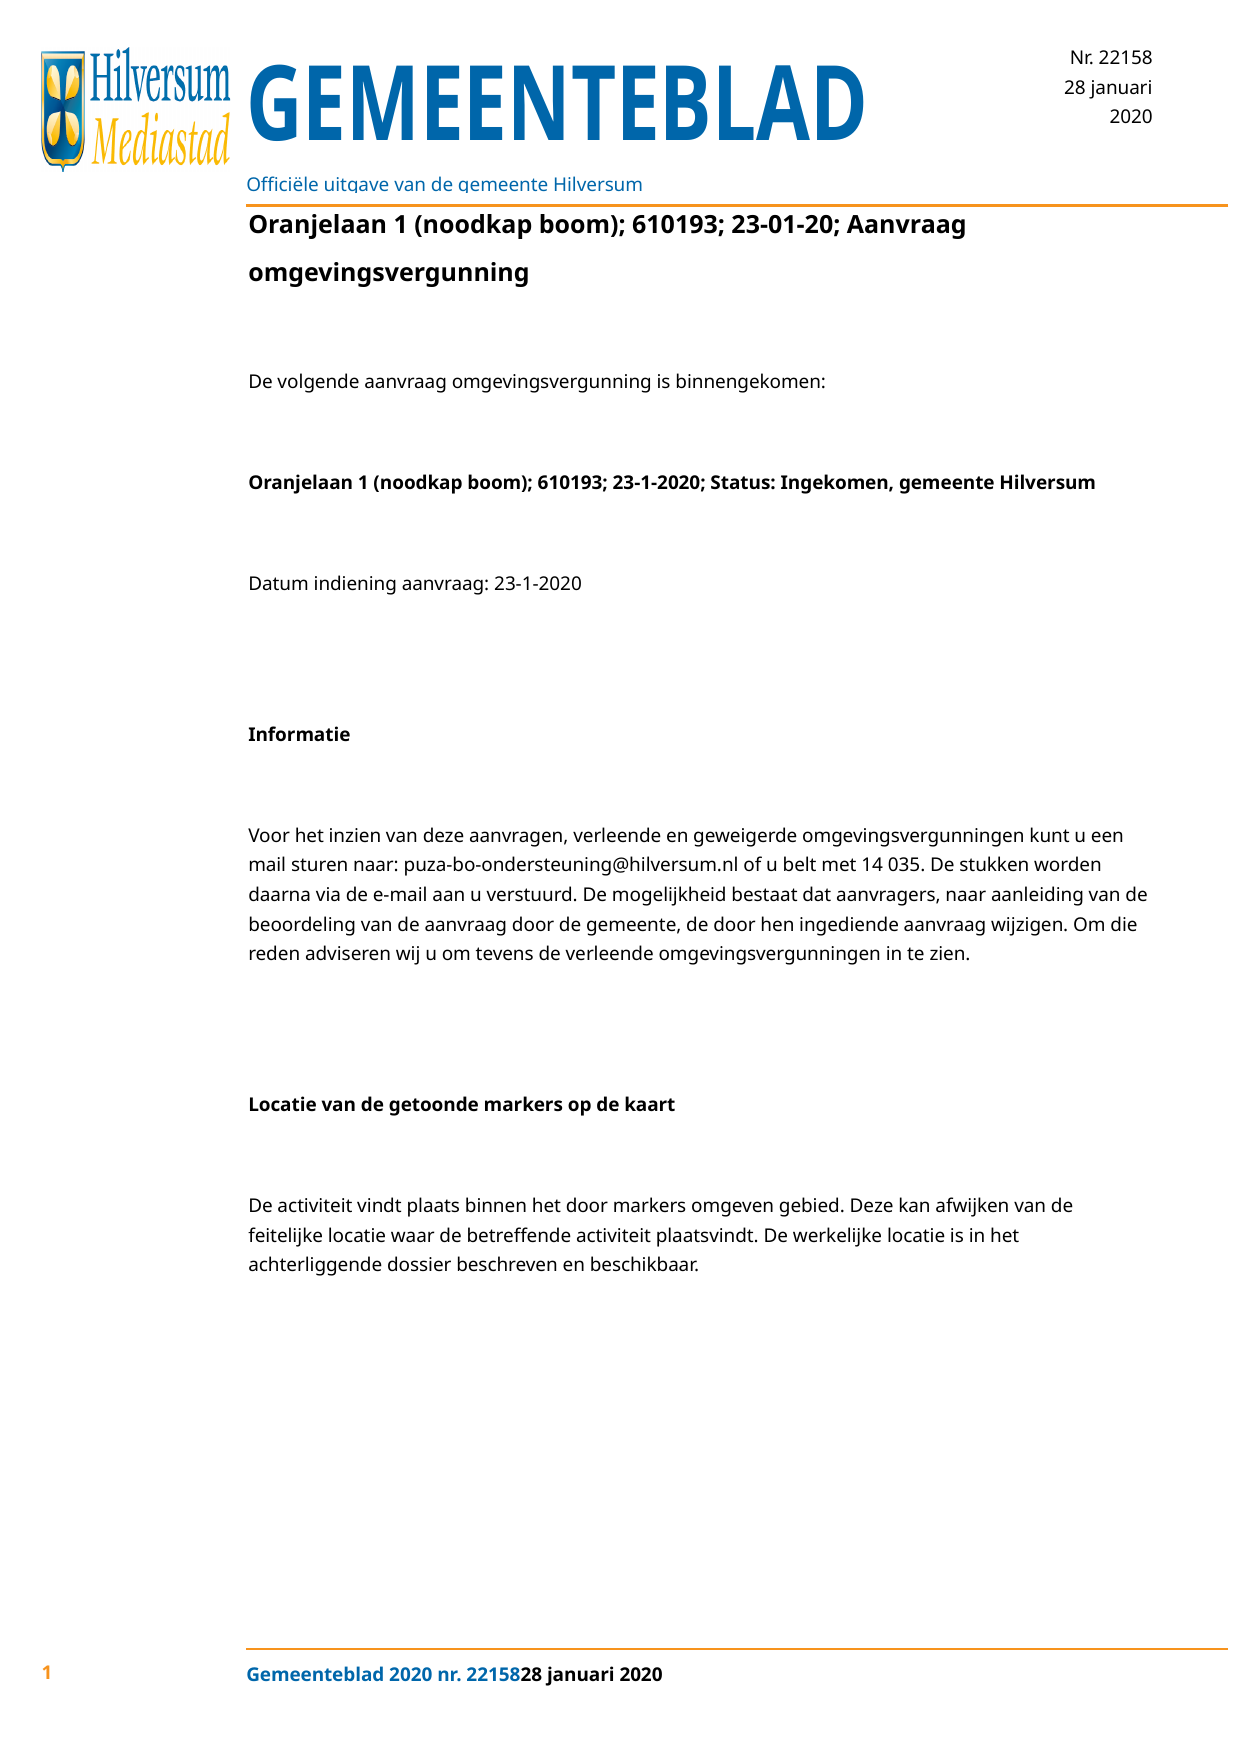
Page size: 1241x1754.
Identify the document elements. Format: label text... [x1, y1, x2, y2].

text De volgende aanvraag omgevingsvergunning is binnengekomen: [248, 368, 1152, 394]
text Locatie van de getoonde markers op de kaart [248, 1092, 1152, 1117]
picture [41, 47, 231, 172]
text Datum indiening aanvraag: 23-1-2020 [248, 570, 1152, 596]
text Oranjelaan 1 (noodkap boom); 610193; 23-01-20; Aanvraag omgevingsvergunning [248, 207, 1152, 288]
text Oranjelaan 1 (noodkap boom); 610193; 23-1-2020; Status: Ingekomen, gemeente Hilversum [248, 469, 1152, 495]
text Voor het inzien van deze aanvragen, verleende en geweigerde omgevingsvergunningen kunt u een mail sturen naar: puza-bo-ondersteuning@hilversum.nl of u belt met 14 035. De stukken worden daarna via de e-mail aan u verstuurd. De mogelijkheid bestaat dat aanvragers, naar aanleiding van de beoordeling van de aanvraag door de gemeente, de door hen ingediende aanvraag wijzigen. Om die reden adviseren wij u om tevens de verleende omgevingsvergunningen in te zien. [248, 822, 1152, 966]
text De activiteit vindt plaats binnen het door markers omgeven gebied. Deze kan afwijken van de feitelijke locatie waar de betreffende activiteit plaatsvindt. De werkelijke locatie is in het achterliggende dossier beschreven en beschikbaar. [248, 1192, 1152, 1277]
text Informatie [248, 721, 1152, 747]
